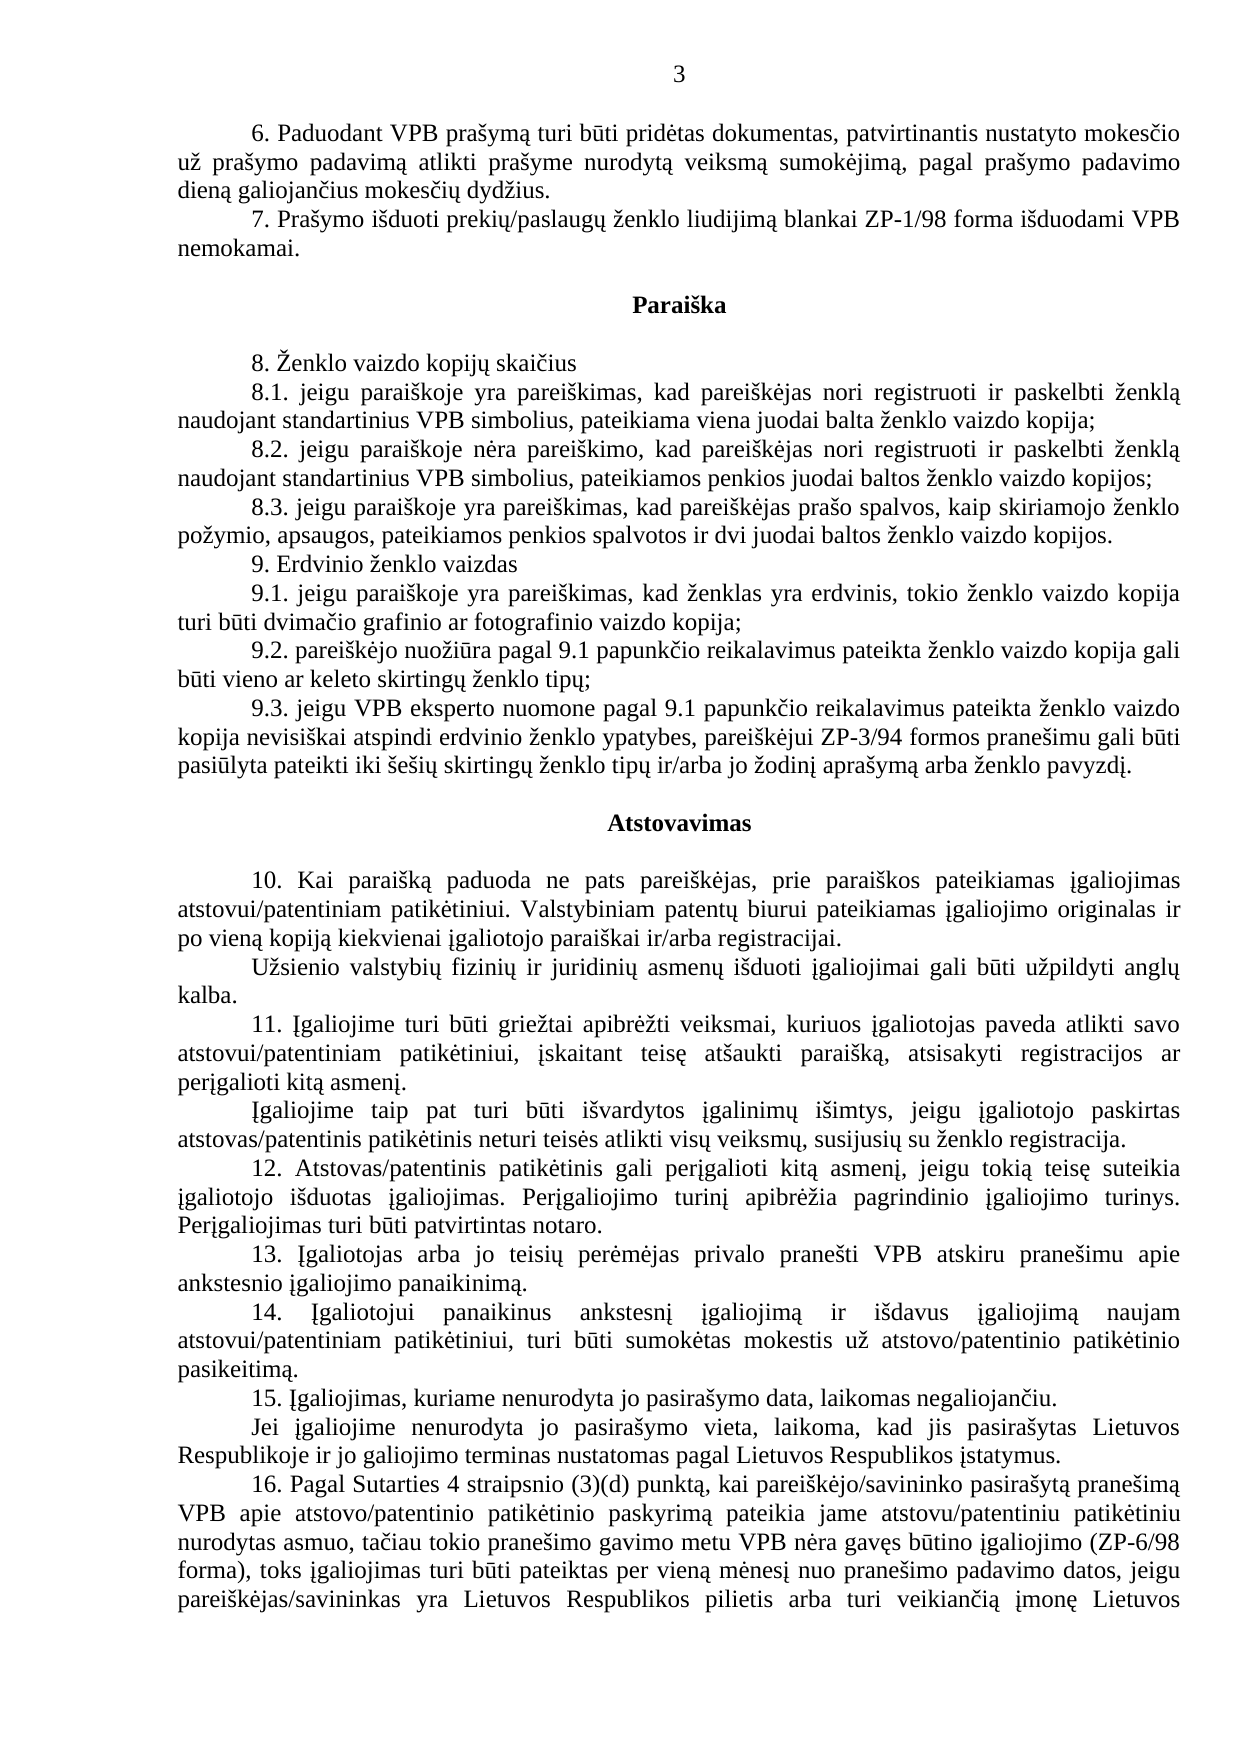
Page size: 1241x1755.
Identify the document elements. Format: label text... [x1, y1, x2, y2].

text Užsienio valstybių fizinių ir juridinių asmenų išduoti įgaliojimai gali būti užpildyti anglų kalba. [177, 952, 1181, 1009]
text 10. Kai paraišką paduoda ne pats pareiškėjas, prie paraiškos pateikiamas įgaliojimas atstovui/patentiniam patikėtiniui. Valstybiniam patentų biurui pateikiamas įgaliojimo originalas ir po vieną kopiją kiekvienai įgaliotojo paraiškai ir/arba registracijai. [177, 866, 1181, 952]
text 12. Atstovas/patentinis patikėtinis gali perįgalioti kitą asmenį, jeigu tokią teisę suteikia įgaliotojo išduotas įgaliojimas. Perįgaliojimo turinį apibrėžia pagrindinio įgaliojimo turinys. Perįgaliojimas turi būti patvirtintas notaro. [177, 1153, 1181, 1239]
text Atstovavimas [177, 808, 1181, 837]
text 7. Prašymo išduoti prekių/paslaugų ženklo liudijimą blankai ZP-1/98 forma išduodami VPB nemokamai. [177, 204, 1181, 262]
text 8.3. jeigu paraiškoje yra pareiškimas, kad pareiškėjas prašo spalvos, kaip skiriamojo ženklo požymio, apsaugos, pateikiamos penkios spalvotos ir dvi juodai baltos ženklo vaizdo kopijos. [177, 492, 1181, 549]
text 8.2. jeigu paraiškoje nėra pareiškimo, kad pareiškėjas nori registruoti ir paskelbti ženklą naudojant standartinius VPB simbolius, pateikiamos penkios juodai baltos ženklo vaizdo kopijos; [177, 434, 1181, 492]
text Jei įgaliojime nenurodyta jo pasirašymo vieta, laikoma, kad jis pasirašytas Lietuvos Respublikoje ir jo galiojimo terminas nustatomas pagal Lietuvos Respublikos įstatymus. [177, 1412, 1181, 1469]
text 9. Erdvinio ženklo vaizdas [177, 549, 1181, 578]
text Paraiška [177, 291, 1181, 319]
text 13. Įgaliotojas arba jo teisių perėmėjas privalo pranešti VPB atskiru pranešimu apie ankstesnio įgaliojimo panaikinimą. [177, 1239, 1181, 1297]
text 8.1. jeigu paraiškoje yra pareiškimas, kad pareiškėjas nori registruoti ir paskelbti ženklą naudojant standartinius VPB simbolius, pateikiama viena juodai balta ženklo vaizdo kopija; [177, 377, 1181, 434]
text 16. Pagal Sutarties 4 straipsnio (3)(d) punktą, kai pareiškėjo/savininko pasirašytą pranešimą VPB apie atstovo/patentinio patikėtinio paskyrimą pateikia jame atstovu/patentiniu patikėtiniu nurodytas asmuo, tačiau tokio pranešimo gavimo metu VPB nėra gavęs būtino įgaliojimo (ZP-6/98 forma), toks įgaliojimas turi būti pateiktas per vieną mėnesį nuo pranešimo padavimo datos, jeigu pareiškėjas/savininkas yra Lietuvos Respublikos pilietis arba turi veikiančią įmonę Lietuvos [177, 1469, 1181, 1613]
text 15. Įgaliojimas, kuriame nenurodyta jo pasirašymo data, laikomas negaliojančiu. [177, 1383, 1181, 1412]
text 9.2. pareiškėjo nuožiūra pagal 9.1 papunkčio reikalavimus pateikta ženklo vaizdo kopija gali būti vieno ar keleto skirtingų ženklo tipų; [177, 636, 1181, 693]
text 9.1. jeigu paraiškoje yra pareiškimas, kad ženklas yra erdvinis, tokio ženklo vaizdo kopija turi būti dvimačio grafinio ar fotografinio vaizdo kopija; [177, 578, 1181, 636]
text Įgaliojime taip pat turi būti išvardytos įgalinimų išimtys, jeigu įgaliotojo paskirtas atstovas/patentinis patikėtinis neturi teisės atlikti visų veiksmų, susijusių su ženklo registracija. [177, 1096, 1181, 1153]
text 8. Ženklo vaizdo kopijų skaičius [177, 348, 1181, 377]
text 9.3. jeigu VPB eksperto nuomone pagal 9.1 papunkčio reikalavimus pateikta ženklo vaizdo kopija nevisiškai atspindi erdvinio ženklo ypatybes, pareiškėjui ZP-3/94 formos pranešimu gali būti pasiūlyta pateikti iki šešių skirtingų ženklo tipų ir/arba jo žodinį aprašymą arba ženklo pavyzdį. [177, 693, 1181, 779]
text 11. Įgaliojime turi būti griežtai apibrėžti veiksmai, kuriuos įgaliotojas paveda atlikti savo atstovui/patentiniam patikėtiniui, įskaitant teisę atšaukti paraišką, atsisakyti registracijos ar perįgalioti kitą asmenį. [177, 1009, 1181, 1096]
text 14. Įgaliotojui panaikinus ankstesnį įgaliojimą ir išdavus įgaliojimą naujam atstovui/patentiniam patikėtiniui, turi būti sumokėtas mokestis už atstovo/patentinio patikėtinio pasikeitimą. [177, 1297, 1181, 1383]
text 6. Paduodant VPB prašymą turi būti pridėtas dokumentas, patvirtinantis nustatyto mokesčio už prašymo padavimą atlikti prašyme nurodytą veiksmą sumokėjimą, pagal prašymo padavimo dieną galiojančius mokesčių dydžius. [177, 118, 1181, 204]
